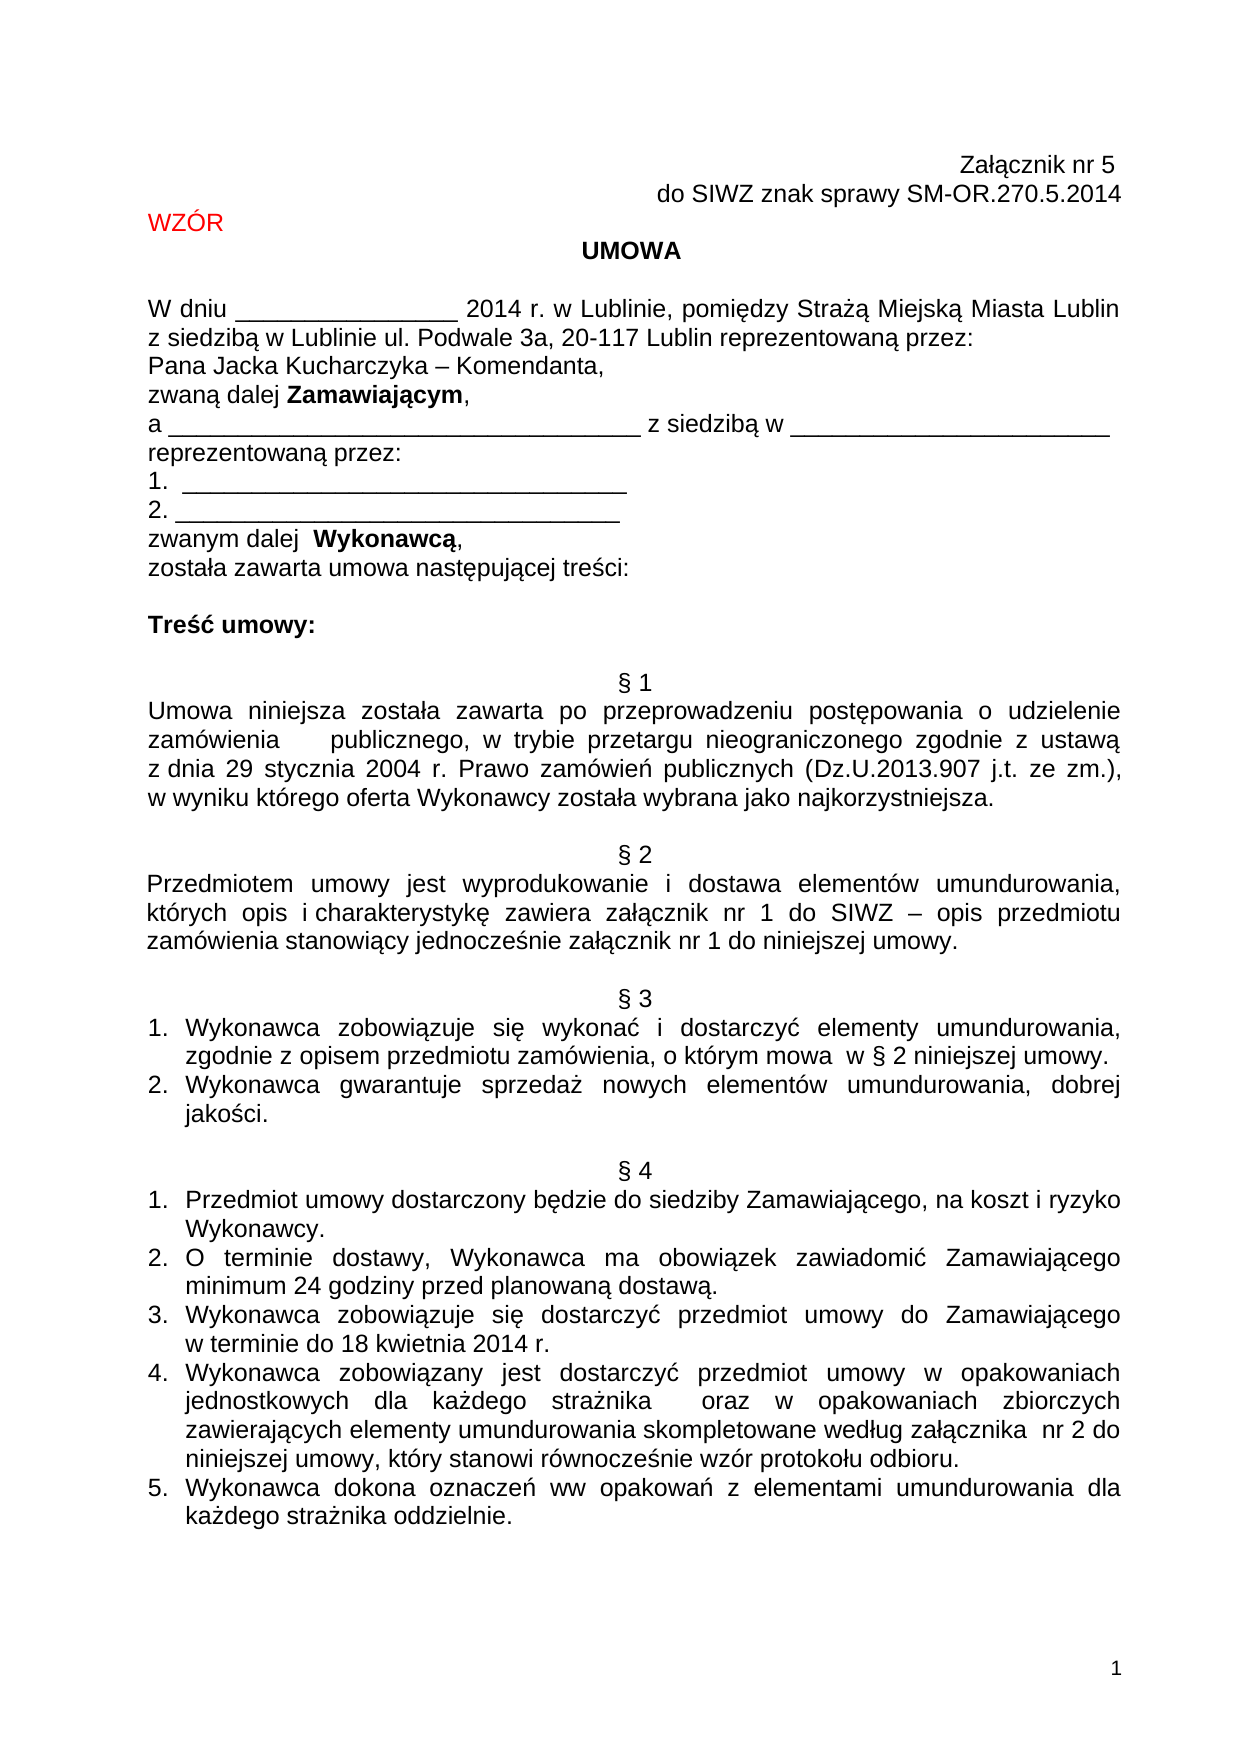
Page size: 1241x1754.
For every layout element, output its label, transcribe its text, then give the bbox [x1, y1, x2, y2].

list Wykonawca zobowiązany jest dostarczyć przedmiot umowy w opakowaniach jednostkowych dla każdego strażnika oraz w opakowaniach zbiorczych zawierających elementy umundurowania skompletowane według załącznika nr 2 do niniejszej umowy, który stanowi równocześnie wzór protokołu odbioru. [148, 1357, 1122, 1472]
text UMOWA [148, 236, 1122, 265]
text W dniu ________________ 2014 r. w Lublinie, pomiędzy Strażą Miejską Miasta Lublin z siedzibą w Lublinie ul. Podwale 3a, 20-117 Lublin reprezentowaną przez: [148, 294, 1122, 351]
text zwanym dalej Wykonawcą, [148, 524, 1122, 552]
text § 1 [148, 667, 1122, 696]
text a __________________________________ z siedzibą w _______________________ [148, 409, 1187, 437]
text Załącznik nr 5 [148, 150, 1122, 179]
text WZÓR [148, 207, 1122, 236]
list Wykonawca zobowiązuje się dostarczyć przedmiot umowy do Zamawiającego w terminie do 18 kwietnia 2014 r. [148, 1300, 1122, 1357]
text 1. ________________________________ [148, 466, 1122, 495]
list Wykonawca dokona oznaczeń ww opakowań z elementami umundurowania dla każdego strażnika oddzielnie. [148, 1472, 1122, 1530]
text Treść umowy: [148, 610, 1122, 639]
text Umowa niniejsza została zawarta po przeprowadzeniu postępowania o udzielenie zamówienia publicznego, w trybie przetargu nieograniczonego zgodnie z ustawą z dnia 29 stycznia 2004 r. Prawo zamówień publicznych (Dz.U.2013.907 j.t. ze zm.), w wyniku którego oferta Wykonawcy została wybrana jako najkorzystniejsza. [148, 696, 1122, 811]
text Pana Jacka Kucharczyka – Komendanta, [148, 351, 1122, 380]
text § 4 [148, 1156, 1122, 1185]
list O terminie dostawy, Wykonawca ma obowiązek zawiadomić Zamawiającego minimum 24 godziny przed planowaną dostawą. [148, 1242, 1122, 1300]
text 2. ________________________________ [148, 495, 1122, 524]
text § 3 [148, 984, 1122, 1012]
text reprezentowaną przez: [148, 437, 1122, 466]
text § 2 [148, 840, 1122, 869]
text do SIWZ znak sprawy SM-OR.270.5.2014 [148, 179, 1122, 207]
list Przedmiotem umowy jest wyprodukowanie i dostawa elementów umundurowania, których opis i charakterystykę zawiera załącznik nr 1 do SIWZ – opis przedmiotu zamówienia stanowiący jednocześnie załącznik nr 1 do niniejszej umowy. [146, 869, 1122, 955]
list Przedmiot umowy dostarczony będzie do siedziby Zamawiającego, na koszt i ryzyko Wykonawcy. [148, 1185, 1122, 1242]
list Wykonawca zobowiązuje się wykonać i dostarczyć elementy umundurowania, zgodnie z opisem przedmiotu zamówienia, o którym mowa w § 2 niniejszej umowy. [148, 1012, 1122, 1070]
list Wykonawca gwarantuje sprzedaż nowych elementów umundurowania, dobrej jakości. [148, 1070, 1122, 1127]
text zwaną dalej Zamawiającym, [148, 380, 1122, 409]
text została zawarta umowa następującej treści: [148, 552, 1122, 581]
